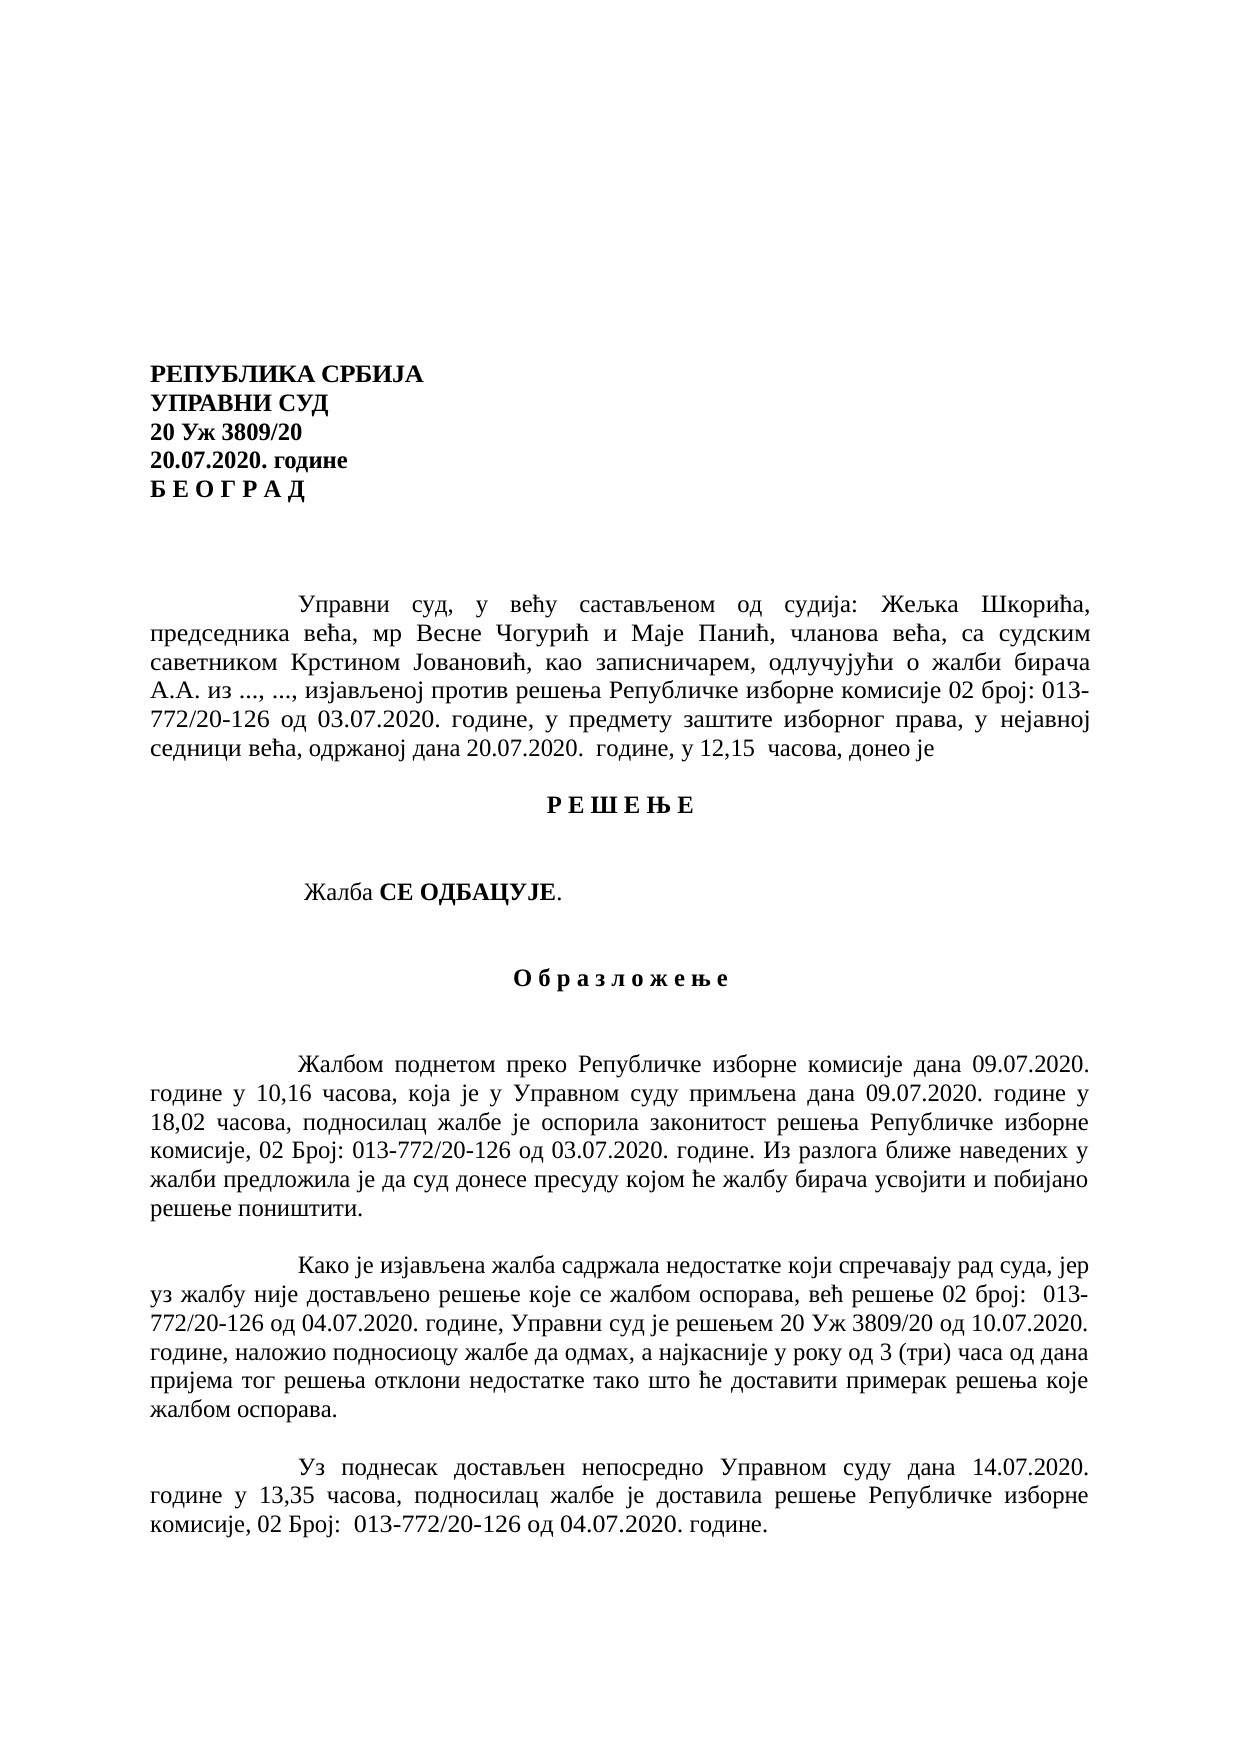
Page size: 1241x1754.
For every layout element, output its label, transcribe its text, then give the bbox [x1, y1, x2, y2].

text Уз поднесак достављен непосредно Управном суду дана 14.07.2020. године у 13,35 часова, подносилац жалбе је доставила решење Републичке изборне комисије, 02 Број: 013-772/20-126 од 04.07.2020. године. [150, 1452, 1091, 1538]
text Б Е О Г Р А Д [150, 474, 1091, 503]
text РЕПУБЛИКА СРБИЈА [150, 148, 1091, 388]
text О б р а з л о ж е њ е [150, 963, 1091, 992]
text Управни суд, у већу састављеном од судија: Жељка Шкорића, председника већа, мр Весне Чогурић и Маје Панић, чланова већа, са судским саветником Крстином Јовановић, као записничарем, одлучујући о жалби бирача А.А. из ..., ..., изјављеној против решења Републичке изборне комисије 02 број: 013-772/20-126 од 03.07.2020. године, у предмету заштите изборног права, у нејавној седници већа, одржаној дана 20.07.2020. године, у 12,15 часова, донео је [150, 589, 1091, 762]
text УПРАВНИ СУД [150, 388, 1091, 417]
text Жалба СЕ ОДБАЦУЈЕ. [150, 877, 1091, 905]
text Р Е Ш Е Њ Е [150, 790, 1091, 819]
text Како је изјављена жалба садржала недостатке који спречавају рад суда, јер уз жалбу није достављено решење које се жалбом оспорава, већ решење 02 број: 013-772/20-126 од 04.07.2020. године, Управни суд је решењем 20 Уж 3809/20 од 10.07.2020. године, наложио подносиоцу жалбе да одмах, а најкасније у року од 3 (три) часа од дана пријема тог решења отклони недостатке тако што ће доставити примерак решења које жалбом оспорава. [150, 1250, 1091, 1423]
text 20.07.2020. године [150, 445, 1091, 474]
text Жалбом поднетом преко Републичке изборне комисије дана 09.07.2020. године у 10,16 часова, која је у Управном суду примљена дана 09.07.2020. године у 18,02 часова, подносилац жалбе је оспорила законитост решења Републичке изборне комисије, 02 Број: 013-772/20-126 од 03.07.2020. године. Из разлога ближе наведених у жалби предложила је да суд донесе пресуду којом ће жалбу бирача усвојити и побијано решење поништити. [150, 1049, 1091, 1222]
text 20 Уж 3809/20 [150, 417, 1091, 445]
